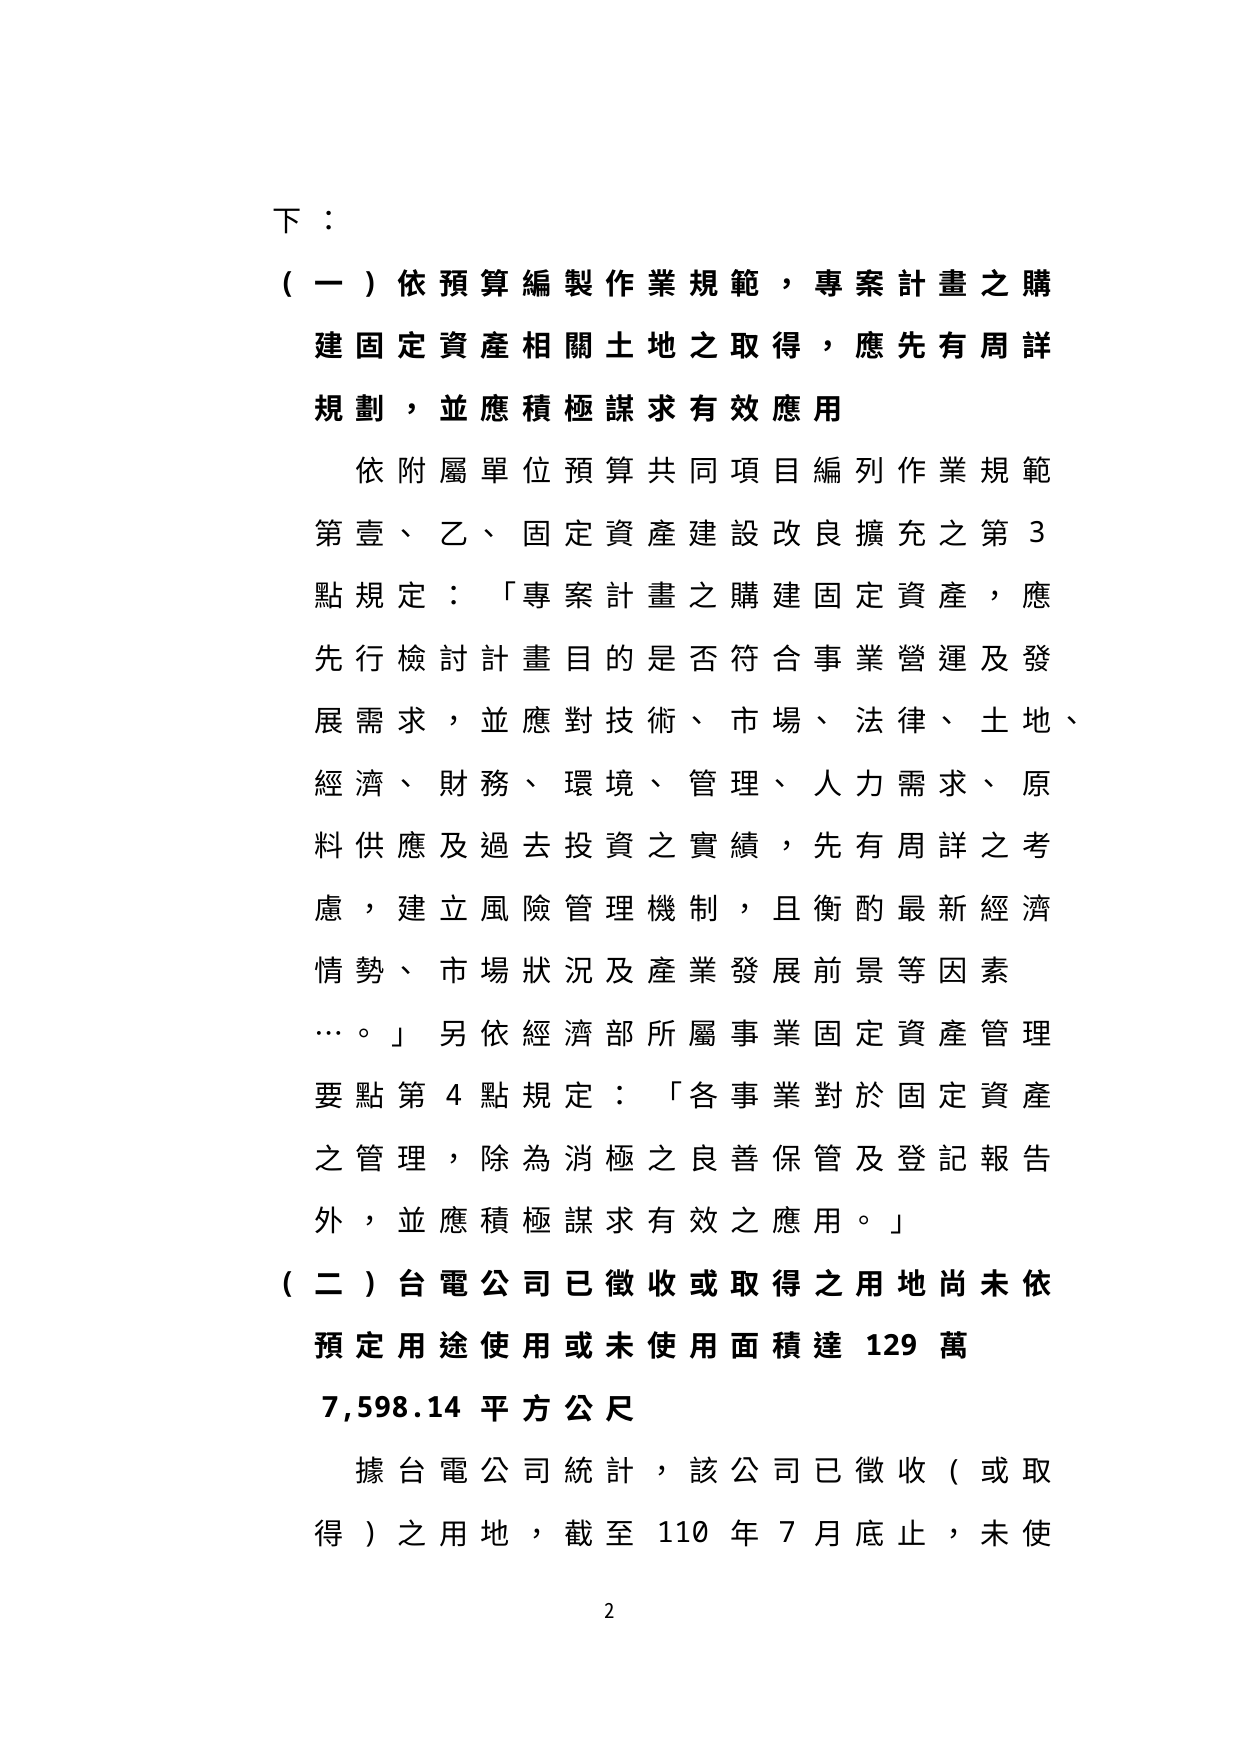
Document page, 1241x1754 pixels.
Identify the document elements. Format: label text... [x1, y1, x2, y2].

text 下： [242, 177, 1058, 240]
text 據台電公司統計，該公司已徵收(或取得)之用地，截至110年7月底止，未使 [271, 1427, 1058, 1552]
text (二)台電公司已徵收或取得之用地尚未依預定用途使用或未使用面積達129萬7,598.14平方公尺 [242, 1240, 1058, 1427]
text 依附屬單位預算共同項目編列作業規範第壹、乙、固定資產建設改良擴充之第3點規定：「專案計畫之購建固定資產，應先行檢討計畫目的是否符合事業營運及發展需求，並應對技術、市場、法律、土地、經濟、財務、環境、管理、人力需求、原料供應及過去投資之實績，先有周詳之考慮，建立風險管理機制，且衡酌最新經濟情勢、市場狀況及產業發展前景等因素…。」另依經濟部所屬事業固定資產管理要點第4點規定：「各事業對於固定資產之管理，除為消極之良善保管及登記報告外，並應積極謀求有效之應用。」 [271, 427, 1058, 1240]
text (一)依預算編製作業規範，專案計畫之購建固定資產相關土地之取得，應先有周詳規劃，並應積極謀求有效應用 [242, 240, 1058, 427]
